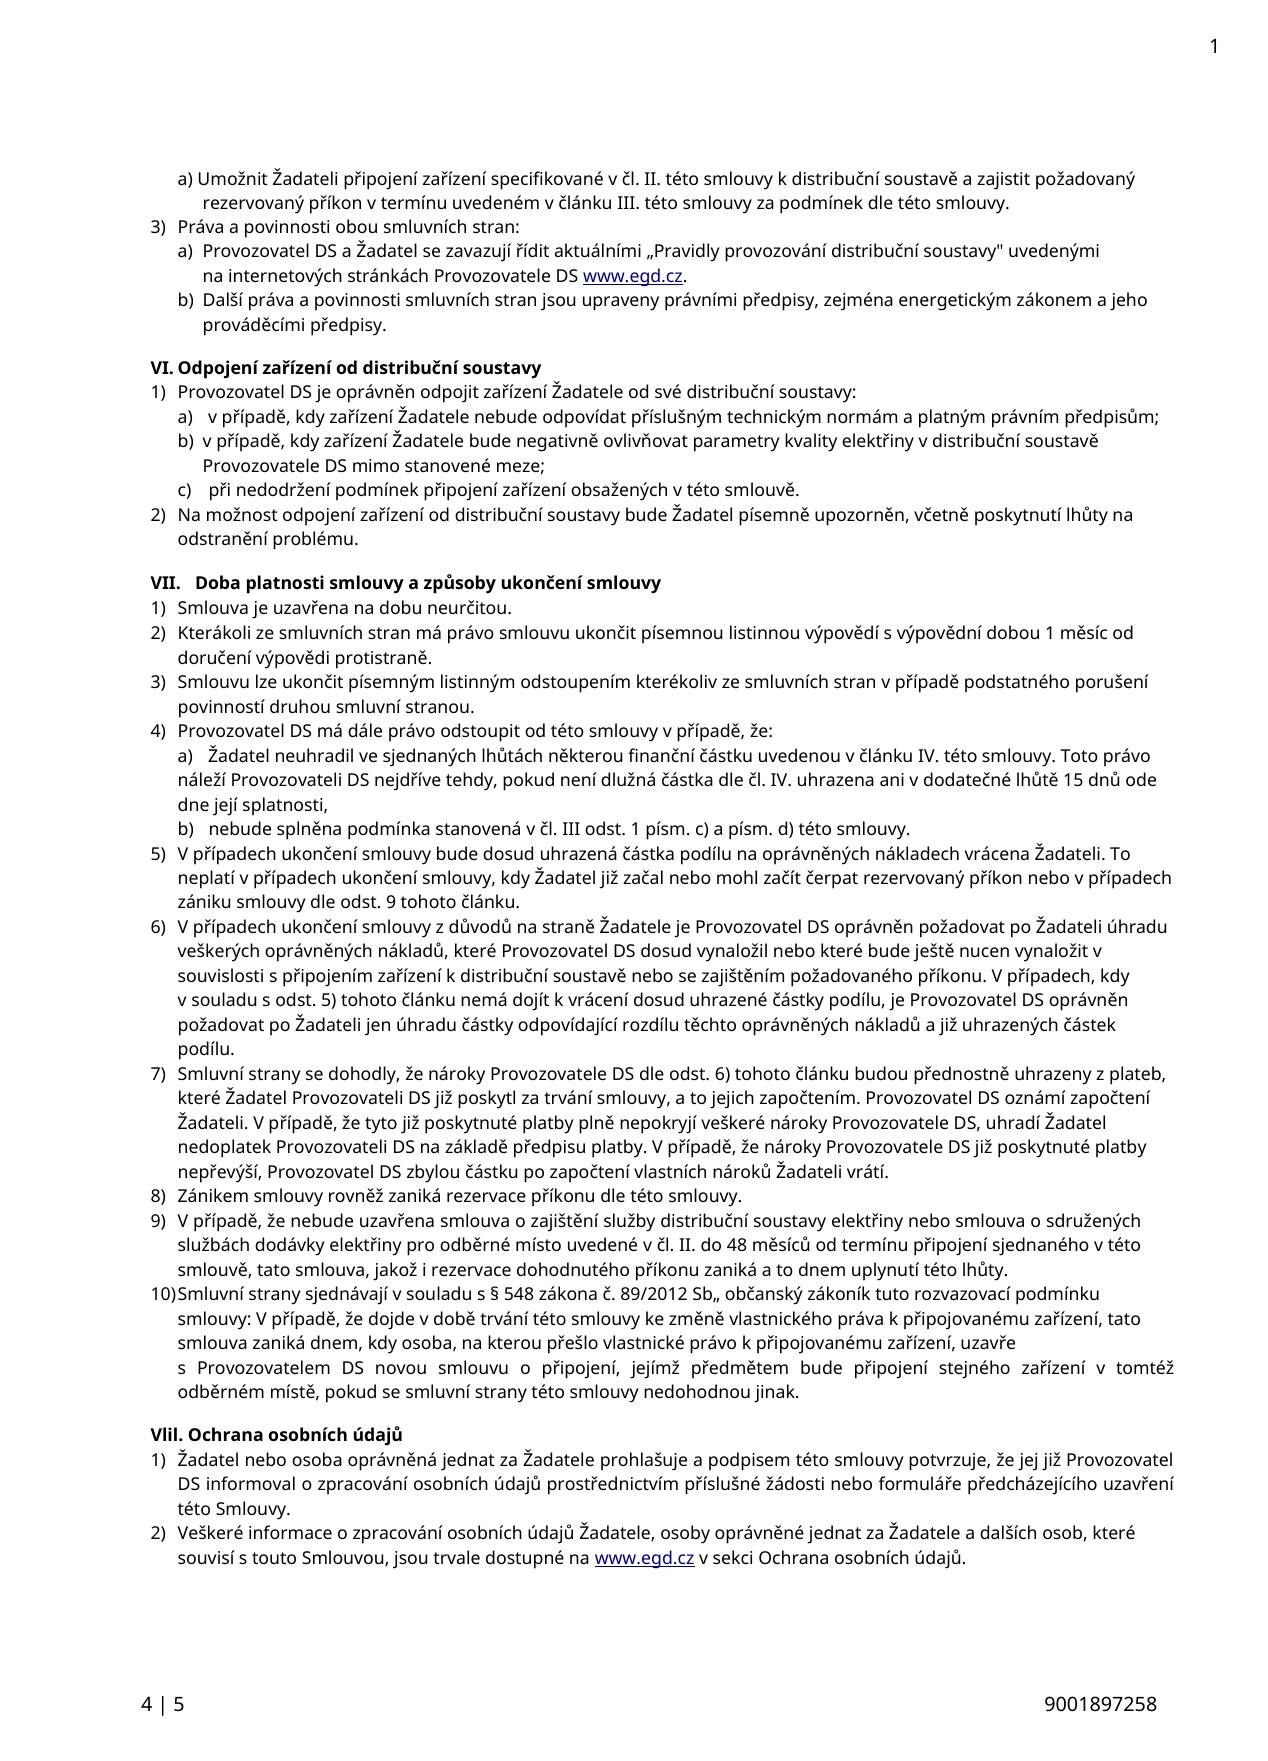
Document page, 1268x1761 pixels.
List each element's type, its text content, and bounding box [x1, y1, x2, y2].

list Doba platnosti smlouvy a způsoby ukončení smlouvy [150, 569, 1175, 594]
text Vlil. Ochrana osobních údajů [150, 1422, 1175, 1447]
list v případě, kdy zařízení Žadatele nebude odpovídat příslušným technickým normám a platným právním předpisům; [177, 404, 1175, 428]
list Provozovatel DS a Žadatel se zavazují řídit aktuálními „Pravidly provozování distribuční soustavy" uvedenými na internetových stránkách Provozovatele DS www.egd.cz. [177, 238, 1111, 287]
list Provozovatel DS je oprávněn odpojit zařízení Žadatele od své distribuční soustavy: [150, 379, 1175, 404]
list Smlouva je uzavřena na dobu neurčitou. [150, 594, 1175, 619]
list Smlouvu lze ukončit písemným listinným odstoupením kterékoliv ze smluvních stran v případě podstatného porušení povinností druhou smluvní stranou. [150, 669, 1175, 718]
list při nedodržení podmínek připojení zařízení obsažených v této smlouvě. [177, 477, 1175, 502]
list Další práva a povinnosti smluvních stran jsou upraveny právními předpisy, zejména energetickým zákonem a jeho prováděcími předpisy. [177, 287, 1175, 336]
list Práva a povinnosti obou smluvních stran: [150, 214, 1175, 238]
list Žadatel neuhradil ve sjednaných lhůtách některou finanční částku uvedenou v článku IV. této smlouvy. Toto právo náleží Provozovateli DS nejdříve tehdy, pokud není dlužná částka dle čl. IV. uhrazena ani v dodatečné lhůtě 15 dnů ode dne její splatnosti, [177, 742, 1175, 816]
list Zánikem smlouvy rovněž zaniká rezervace příkonu dle této smlouvy. [150, 1183, 1175, 1208]
list Žadatel nebo osoba oprávněná jednat za Žadatele prohlašuje a podpisem této smlouvy potvrzuje, že jej již Provozovatel DS informoval o zpracování osobních údajů prostřednictvím příslušné žádosti nebo formuláře předcházejícího uzavření této Smlouvy. [150, 1447, 1175, 1520]
list nebude splněna podmínka stanovená v čl. III odst. 1 písm. c) a písm. d) této smlouvy. [177, 816, 1175, 840]
text s Provozovatelem DS novou smlouvu o připojení, jejímž předmětem bude připojení stejného zařízení v tomtéž odběrném místě, pokud se smluvní strany této smlouvy nedohodnou jinak. [177, 1354, 1175, 1403]
list V případech ukončení smlouvy bude dosud uhrazená částka podílu na oprávněných nákladech vrácena Žadateli. To neplatí v případech ukončení smlouvy, kdy Žadatel již začal nebo mohl začít čerpat rezervovaný příkon nebo v případech zániku smlouvy dle odst. 9 tohoto článku. [150, 840, 1175, 914]
text a) Umožnit Žadateli připojení zařízení specifikované v čl. II. této smlouvy k distribuční soustavě a zajistit požadovaný rezervovaný příkon v termínu uvedeném v článku III. této smlouvy za podmínek dle této smlouvy. [177, 166, 1175, 214]
list Kterákoli ze smluvních stran má právo smlouvu ukončit písemnou listinnou výpovědí s výpovědní dobou 1 měsíc od doručení výpovědi protistraně. [150, 619, 1175, 669]
list Provozovatel DS má dále právo odstoupit od této smlouvy v případě, že: [150, 718, 1175, 742]
list Veškeré informace o zpracování osobních údajů Žadatele, osoby oprávněné jednat za Žadatele a dalších osob, které souvisí s touto Smlouvou, jsou trvale dostupné na www.egd.cz v sekci Ochrana osobních údajů. [150, 1520, 1175, 1569]
list Smluvní strany sjednávají v souladu s § 548 zákona č. 89/2012 Sb„ občanský zákoník tuto rozvazovací podmínku smlouvy: V případě, že dojde v době trvání této smlouvy ke změně vlastnického práva k připojovanému zařízení, tato smlouva zaniká dnem, kdy osoba, na kterou přešlo vlastnické právo k připojovanému zařízení, uzavře [150, 1281, 1175, 1354]
list V případech ukončení smlouvy z důvodů na straně Žadatele je Provozovatel DS oprávněn požadovat po Žadateli úhradu veškerých oprávněných nákladů, které Provozovatel DS dosud vynaložil nebo které bude ještě nucen vynaložit v souvislosti s připojením zařízení k distribuční soustavě nebo se zajištěním požadovaného příkonu. V případech, kdy [150, 914, 1175, 987]
list V případě, že nebude uzavřena smlouva o zajištění služby distribuční soustavy elektřiny nebo smlouva o sdružených službách dodávky elektřiny pro odběrné místo uvedené v čl. II. do 48 měsíců od termínu připojení sjednaného v této smlouvě, tato smlouva, jakož i rezervace dohodnutého příkonu zaniká a to dnem uplynutí této lhůty. [150, 1208, 1142, 1281]
list Odpojení zařízení od distribuční soustavy [150, 355, 1175, 379]
list Smluvní strany se dohodly, že nároky Provozovatele DS dle odst. 6) tohoto článku budou přednostně uhrazeny z plateb, které Žadatel Provozovateli DS již poskytl za trvání smlouvy, a to jejich započtením. Provozovatel DS oznámí započtení Žadateli. V případě, že tyto již poskytnuté platby plně nepokryjí veškeré nároky Provozovatele DS, uhradí Žadatel nedoplatek Provozovateli DS na základě předpisu platby. V případě, že nároky Provozovatele DS již poskytnuté platby nepřevýší, Provozovatel DS zbylou částku po započtení vlastních nároků Žadateli vrátí. [150, 1061, 1175, 1183]
list v případě, kdy zařízení Žadatele bude negativně ovlivňovat parametry kvality elektřiny v distribuční soustavě Provozovatele DS mimo stanovené meze; [177, 428, 1175, 477]
text v souladu s odst. 5) tohoto článku nemá dojít k vrácení dosud uhrazené částky podílu, je Provozovatel DS oprávněn požadovat po Žadateli jen úhradu částky odpovídající rozdílu těchto oprávněných nákladů a již uhrazených částek podílu. [177, 987, 1175, 1061]
list Na možnost odpojení zařízení od distribuční soustavy bude Žadatel písemně upozorněn, včetně poskytnutí lhůty na odstranění problému. [150, 502, 1175, 551]
